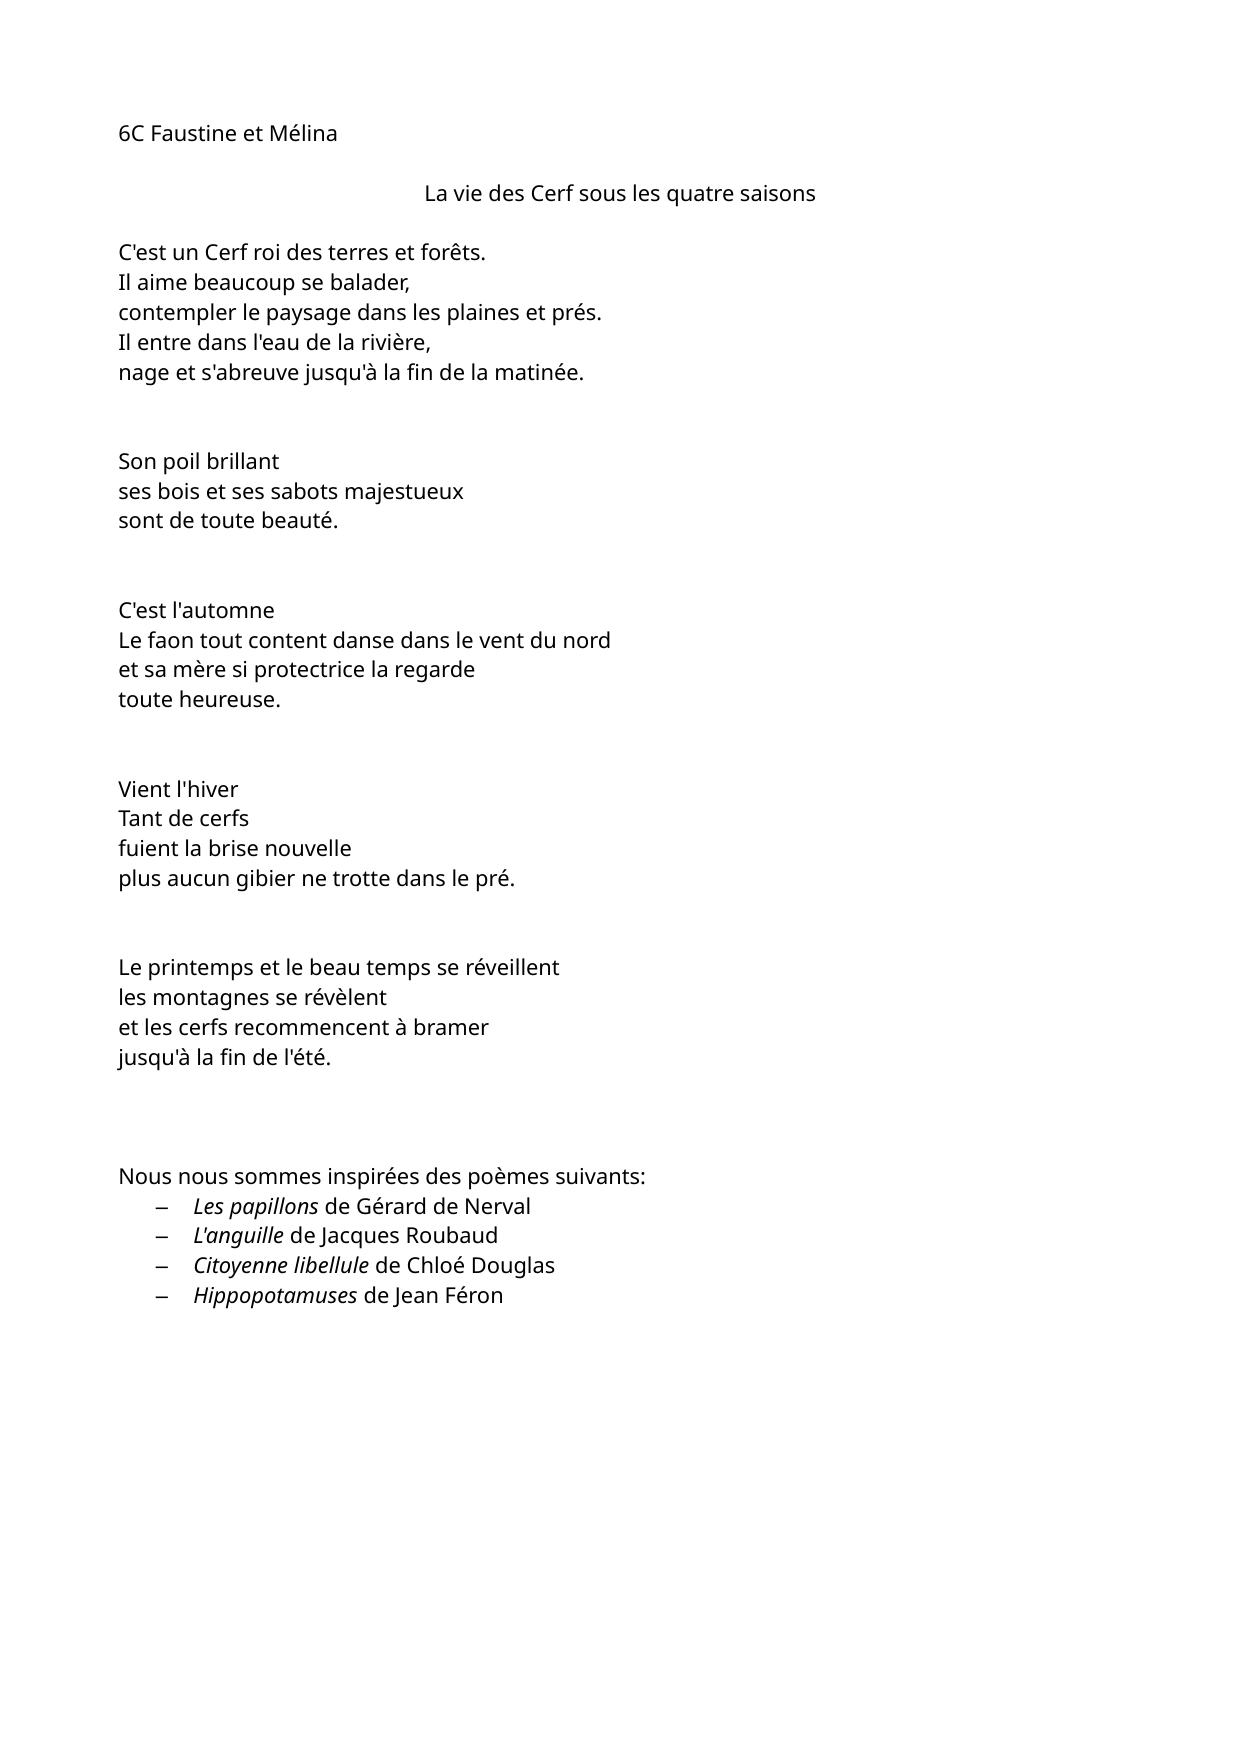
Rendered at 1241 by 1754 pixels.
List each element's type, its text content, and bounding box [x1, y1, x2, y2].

list Hippopotamuses de Jean Féron [156, 1280, 1122, 1310]
text Le faon tout content danse dans le vent du nord [118, 624, 1122, 654]
text Tant de cerfs [118, 803, 1122, 833]
list L'anguille de Jacques Roubaud [156, 1220, 1122, 1250]
text nage et s'abreuve jusqu'à la fin de la matinée. [118, 356, 1122, 386]
text les montagnes se révèlent [118, 982, 1122, 1012]
text 6C Faustine et Mélina [118, 118, 1122, 148]
text Nous nous sommes inspirées des poèmes suivants: [118, 1161, 1122, 1191]
list Citoyenne libellule de Chloé Douglas [156, 1250, 1122, 1280]
text Son poil brillant [118, 446, 1122, 476]
text Il entre dans l'eau de la rivière, [118, 327, 1122, 356]
text contempler le paysage dans les plaines et prés. [118, 297, 1122, 327]
text Vient l'hiver [118, 773, 1122, 803]
text fuient la brise nouvelle [118, 833, 1122, 863]
text plus aucun gibier ne trotte dans le pré. [118, 863, 1122, 893]
text et les cerfs recommencent à bramer [118, 1012, 1122, 1042]
list Les papillons de Gérard de Nerval [156, 1191, 1122, 1220]
text sont de toute beauté. [118, 505, 1122, 535]
text ses bois et ses sabots majestueux [118, 476, 1122, 505]
text jusqu'à la fin de l'été. [118, 1042, 1122, 1071]
text Le printemps et le beau temps se réveillent [118, 952, 1122, 982]
text La vie des Cerf sous les quatre saisons [118, 178, 1122, 207]
text C'est un Cerf roi des terres et forêts. [118, 237, 1122, 267]
text toute heureuse. [118, 684, 1122, 714]
text et sa mère si protectrice la regarde [118, 654, 1122, 684]
text C'est l'automne [118, 595, 1122, 624]
text Il aime beaucoup se balader, [118, 267, 1122, 297]
